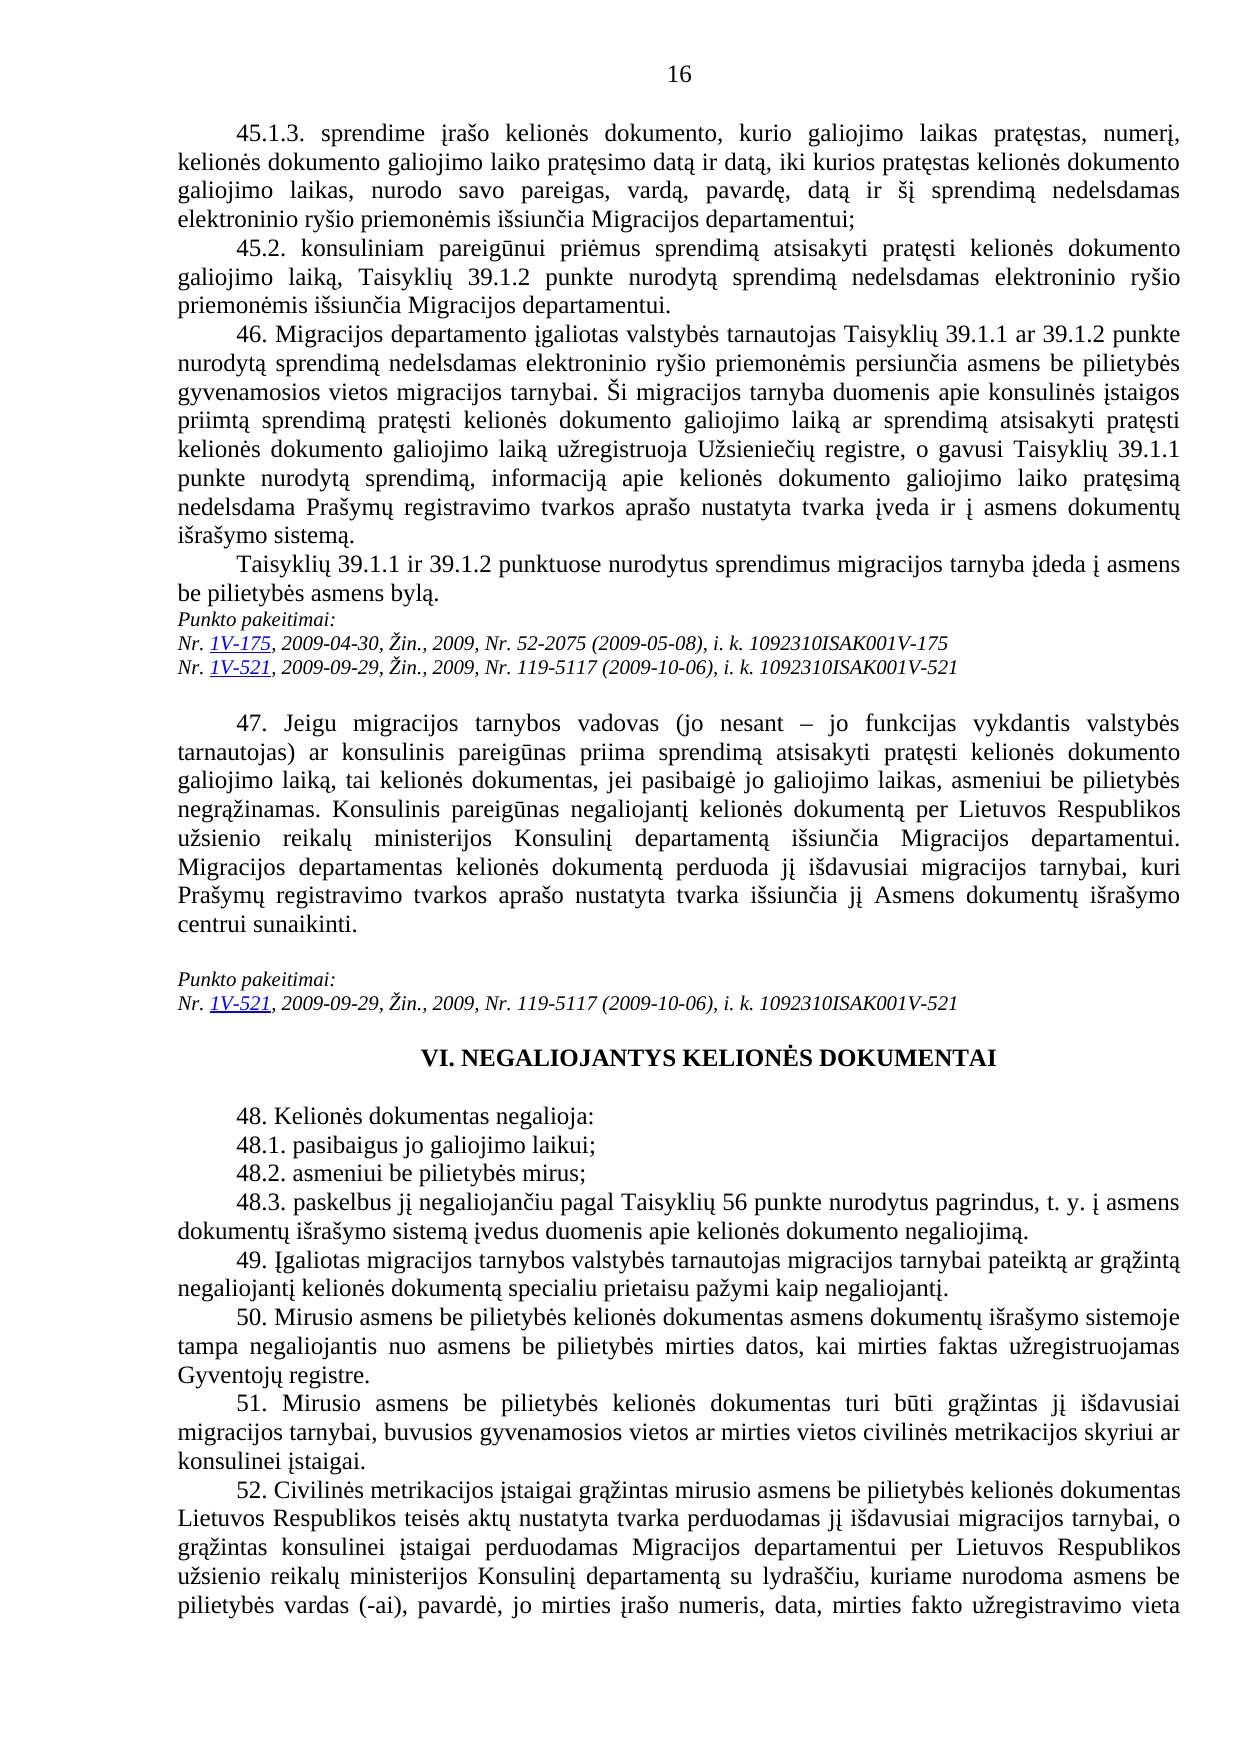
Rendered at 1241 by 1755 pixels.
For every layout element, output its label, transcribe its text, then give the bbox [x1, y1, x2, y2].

text 51. Mirusio asmens be pilietybės kelionės dokumentas turi būti grąžintas jį išdavusiai migracijos tarnybai, buvusios gyvenamosios vietos ar mirties vietos civilinės metrikacijos skyriui ar konsulinei įstaigai. [177, 1388, 1181, 1475]
text 46. Migracijos departamento įgaliotas valstybės tarnautojas Taisyklių 39.1.1 ar 39.1.2 punkte nurodytą sprendimą nedelsdamas elektroninio ryšio priemonėmis persiunčia asmens be pilietybės gyvenamosios vietos migracijos tarnybai. Ši migracijos tarnyba duomenis apie konsulinės įstaigos priimtą sprendimą pratęsti kelionės dokumento galiojimo laiką ar sprendimą atsisakyti pratęsti kelionės dokumento galiojimo laiką užregistruoja Užsieniečių registre, o gavusi Taisyklių 39.1.1 punkte nurodytą sprendimą, informaciją apie kelionės dokumento galiojimo laiko pratęsimą nedelsdama Prašymų registravimo tvarkos aprašo nustatyta tvarka įveda ir į asmens dokumentų išrašymo sistemą. [177, 319, 1181, 549]
text 50. Mirusio asmens be pilietybės kelionės dokumentas asmens dokumentų išrašymo sistemoje tampa negaliojantis nuo asmens be pilietybės mirties datos, kai mirties faktas užregistruojamas Gyventojų registre. [177, 1302, 1181, 1388]
text 48.3. paskelbus jį negaliojančiu pagal Taisyklių 56 punkte nurodytus pagrindus, t. y. į asmens dokumentų išrašymo sistemą įvedus duomenis apie kelionės dokumento negaliojimą. [177, 1187, 1181, 1245]
text 48. Kelionės dokumentas negalioja: [177, 1101, 1181, 1130]
text Nr. 1V-175, 2009-04-30, Žin., 2009, Nr. 52-2075 (2009-05-08), i. k. 1092310ISAK001V-175 [177, 631, 1181, 655]
text 52. Civilinės metrikacijos įstaigai grąžintas mirusio asmens be pilietybės kelionės dokumentas Lietuvos Respublikos teisės aktų nustatyta tvarka perduodamas jį išdavusiai migracijos tarnybai, o grąžintas konsulinei įstaigai perduodamas Migracijos departamentui per Lietuvos Respublikos užsienio reikalų ministerijos Konsulinį departamentą su lydraščiu, kuriame nurodoma asmens be pilietybės vardas (-ai), pavardė, jo mirties įrašo numeris, data, mirties fakto užregistravimo vieta [177, 1475, 1181, 1618]
text Punkto pakeitimai: [177, 967, 1181, 991]
text 48.2. asmeniui be pilietybės mirus; [177, 1158, 1181, 1187]
text 47. Jeigu migracijos tarnybos vadovas (jo nesant – jo funkcijas vykdantis valstybės tarnautojas) ar konsulinis pareigūnas priima sprendimą atsisakyti pratęsti kelionės dokumento galiojimo laiką, tai kelionės dokumentas, jei pasibaigė jo galiojimo laikas, asmeniui be pilietybės negrąžinamas. Konsulinis pareigūnas negaliojantį kelionės dokumentą per Lietuvos Respublikos užsienio reikalų ministerijos Konsulinį departamentą išsiunčia Migracijos departamentui. Migracijos departamentas kelionės dokumentą perduoda jį išdavusiai migracijos tarnybai, kuri Prašymų registravimo tvarkos aprašo nustatyta tvarka išsiunčia jį Asmens dokumentų išrašymo centrui sunaikinti. [177, 708, 1181, 938]
text VI. NEGALIOJANTYS KELIONĖS DOKUMENTAI [177, 1043, 1181, 1072]
text 48.1. pasibaigus jo galiojimo laikui; [177, 1130, 1181, 1158]
text Nr. 1V-521, 2009-09-29, Žin., 2009, Nr. 119-5117 (2009-10-06), i. k. 1092310ISAK001V-521 [177, 655, 1181, 679]
text Taisyklių 39.1.1 ir 39.1.2 punktuose nurodytus sprendimus migracijos tarnyba įdeda į asmens be pilietybės asmens bylą. [177, 549, 1181, 607]
text 45.1.3. sprendime įrašo kelionės dokumento, kurio galiojimo laikas pratęstas, numerį, kelionės dokumento galiojimo laiko pratęsimo datą ir datą, iki kurios pratęstas kelionės dokumento galiojimo laikas, nurodo savo pareigas, vardą, pavardę, datą ir šį sprendimą nedelsdamas elektroninio ryšio priemonėmis išsiunčia Migracijos departamentui; [177, 118, 1181, 233]
text 45.2. konsuliniam pareigūnui priėmus sprendimą atsisakyti pratęsti kelionės dokumento galiojimo laiką, Taisyklių 39.1.2 punkte nurodytą sprendimą nedelsdamas elektroninio ryšio priemonėmis išsiunčia Migracijos departamentui. [177, 233, 1181, 319]
text 49. Įgaliotas migracijos tarnybos valstybės tarnautojas migracijos tarnybai pateiktą ar grąžintą negaliojantį kelionės dokumentą specialiu prietaisu pažymi kaip negaliojantį. [177, 1245, 1181, 1302]
text Punkto pakeitimai: [177, 607, 1181, 631]
text Nr. 1V-521, 2009-09-29, Žin., 2009, Nr. 119-5117 (2009-10-06), i. k. 1092310ISAK001V-521 [177, 991, 1181, 1015]
